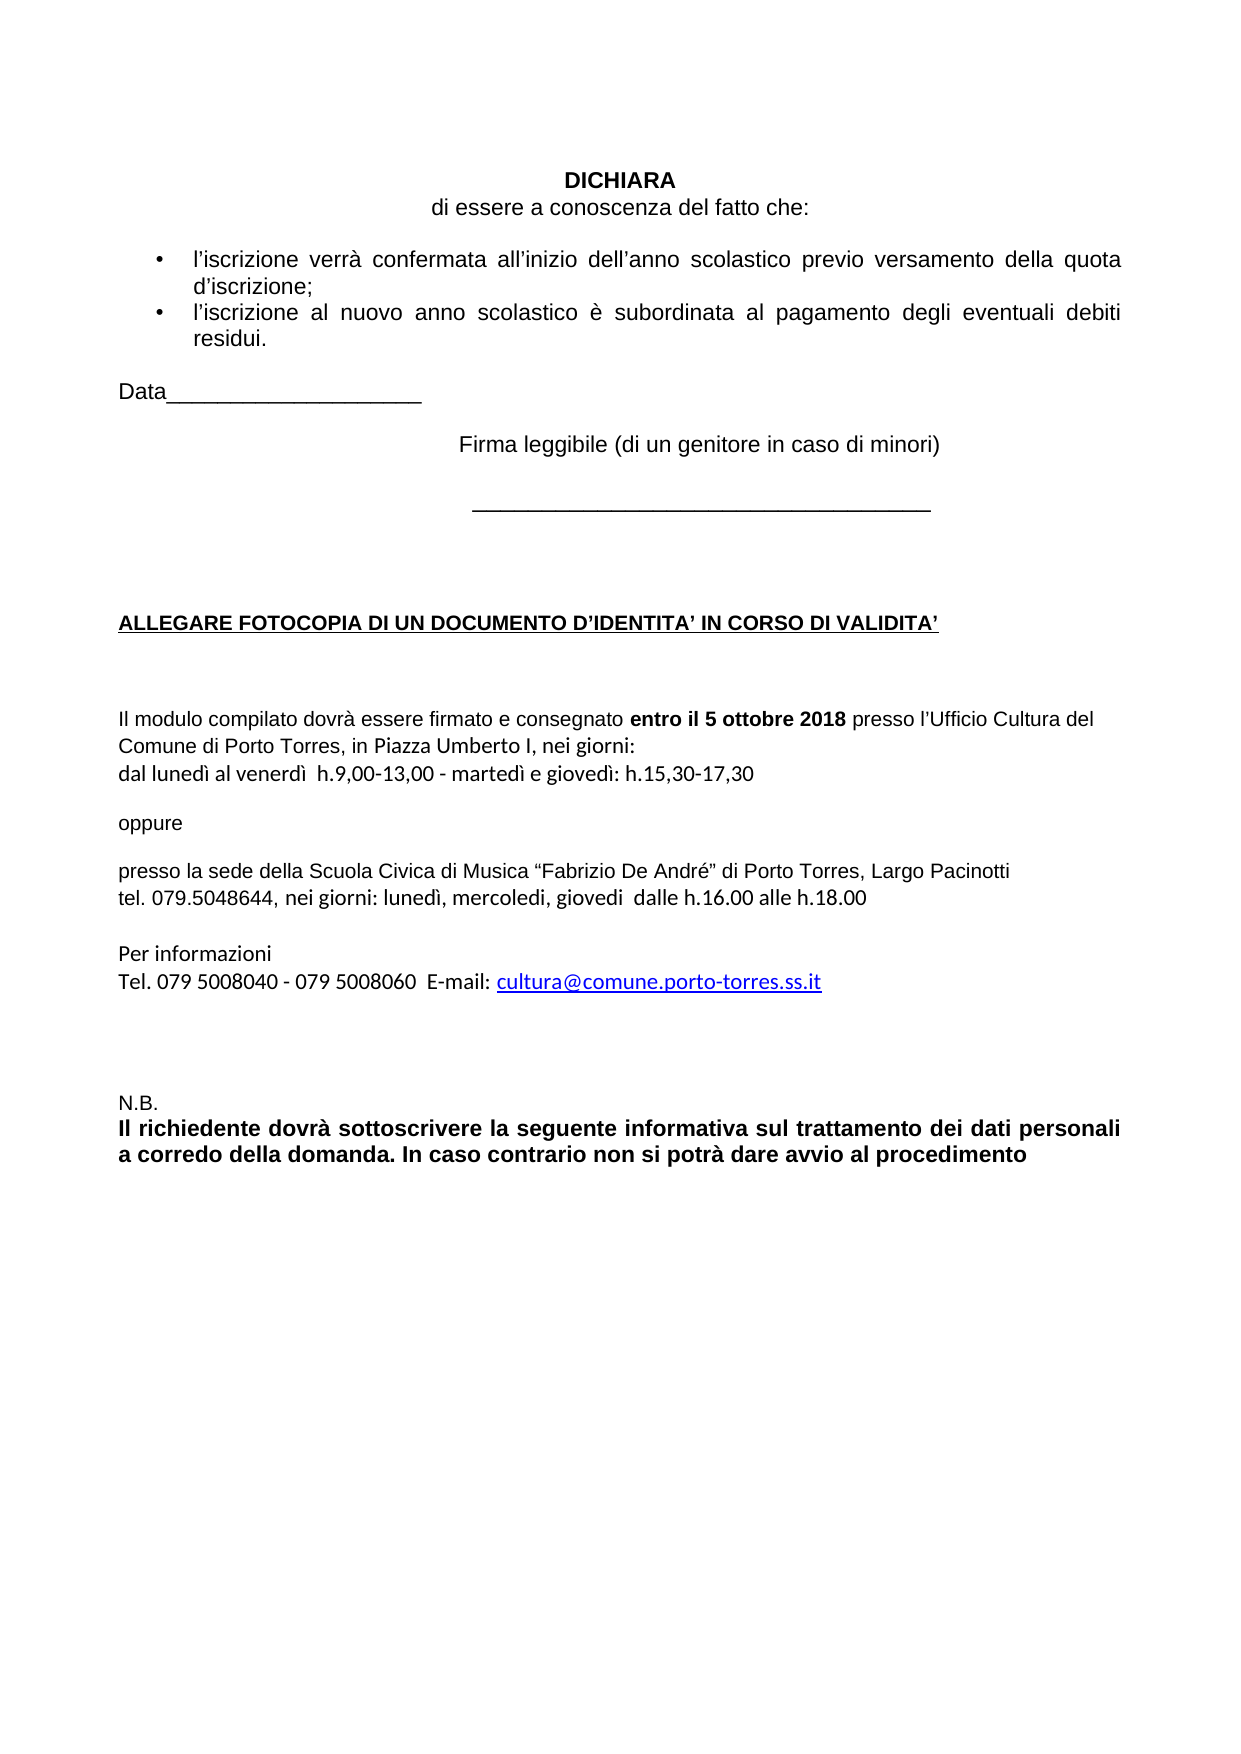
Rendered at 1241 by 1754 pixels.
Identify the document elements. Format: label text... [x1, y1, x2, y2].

text ALLEGARE FOTOCOPIA DI UN DOCUMENTO D’IDENTITA’ IN CORSO DI VALIDITA’ [118, 611, 1122, 634]
text Il modulo compilato dovrà essere firmato e consegnato entro il 5 ottobre 2018 presso l’Ufficio Cultura del Comune di Porto Torres, in Piazza Umberto I, nei giorni: [118, 707, 1122, 759]
text DICHIARA [118, 167, 1122, 194]
list l’iscrizione al nuovo anno scolastico è subordinata al pagamento degli eventuali debiti residui. [156, 299, 1122, 352]
text di essere a conoscenza del fatto che: [118, 194, 1122, 220]
text oppure [118, 811, 1122, 835]
text Per informazioni [118, 939, 1122, 967]
text _________________________________ [118, 483, 1122, 512]
text presso la sede della Scuola Civica di Musica “Fabrizio De André” di Porto Torres, Largo Pacinotti [118, 859, 1122, 883]
text tel. 079.5048644, nei giorni: lunedì, mercoledi, giovedi dalle h.16.00 alle h.18.00 [118, 883, 1122, 911]
text Firma leggibile (di un genitore in caso di minori) [118, 431, 1122, 457]
list l’iscrizione verrà confermata all’inizio dell’anno scolastico previo versamento della quota d’iscrizione; [156, 246, 1122, 299]
text Tel. 079 5008040 - 079 5008060 E-mail: cultura@comune.porto-torres.ss.it [118, 967, 1122, 995]
text Il richiedente dovrà sottoscrivere la seguente informativa sul trattamento dei dati personali a corredo della domanda. In caso contrario non si potrà dare avvio al procedimento [118, 1115, 1122, 1168]
text N.B. [118, 1091, 1122, 1115]
text Data____________________ [118, 378, 1122, 404]
text dal lunedì al venerdì h.9,00-13,00 - martedì e giovedì: h.15,30-17,30 [118, 759, 1122, 787]
